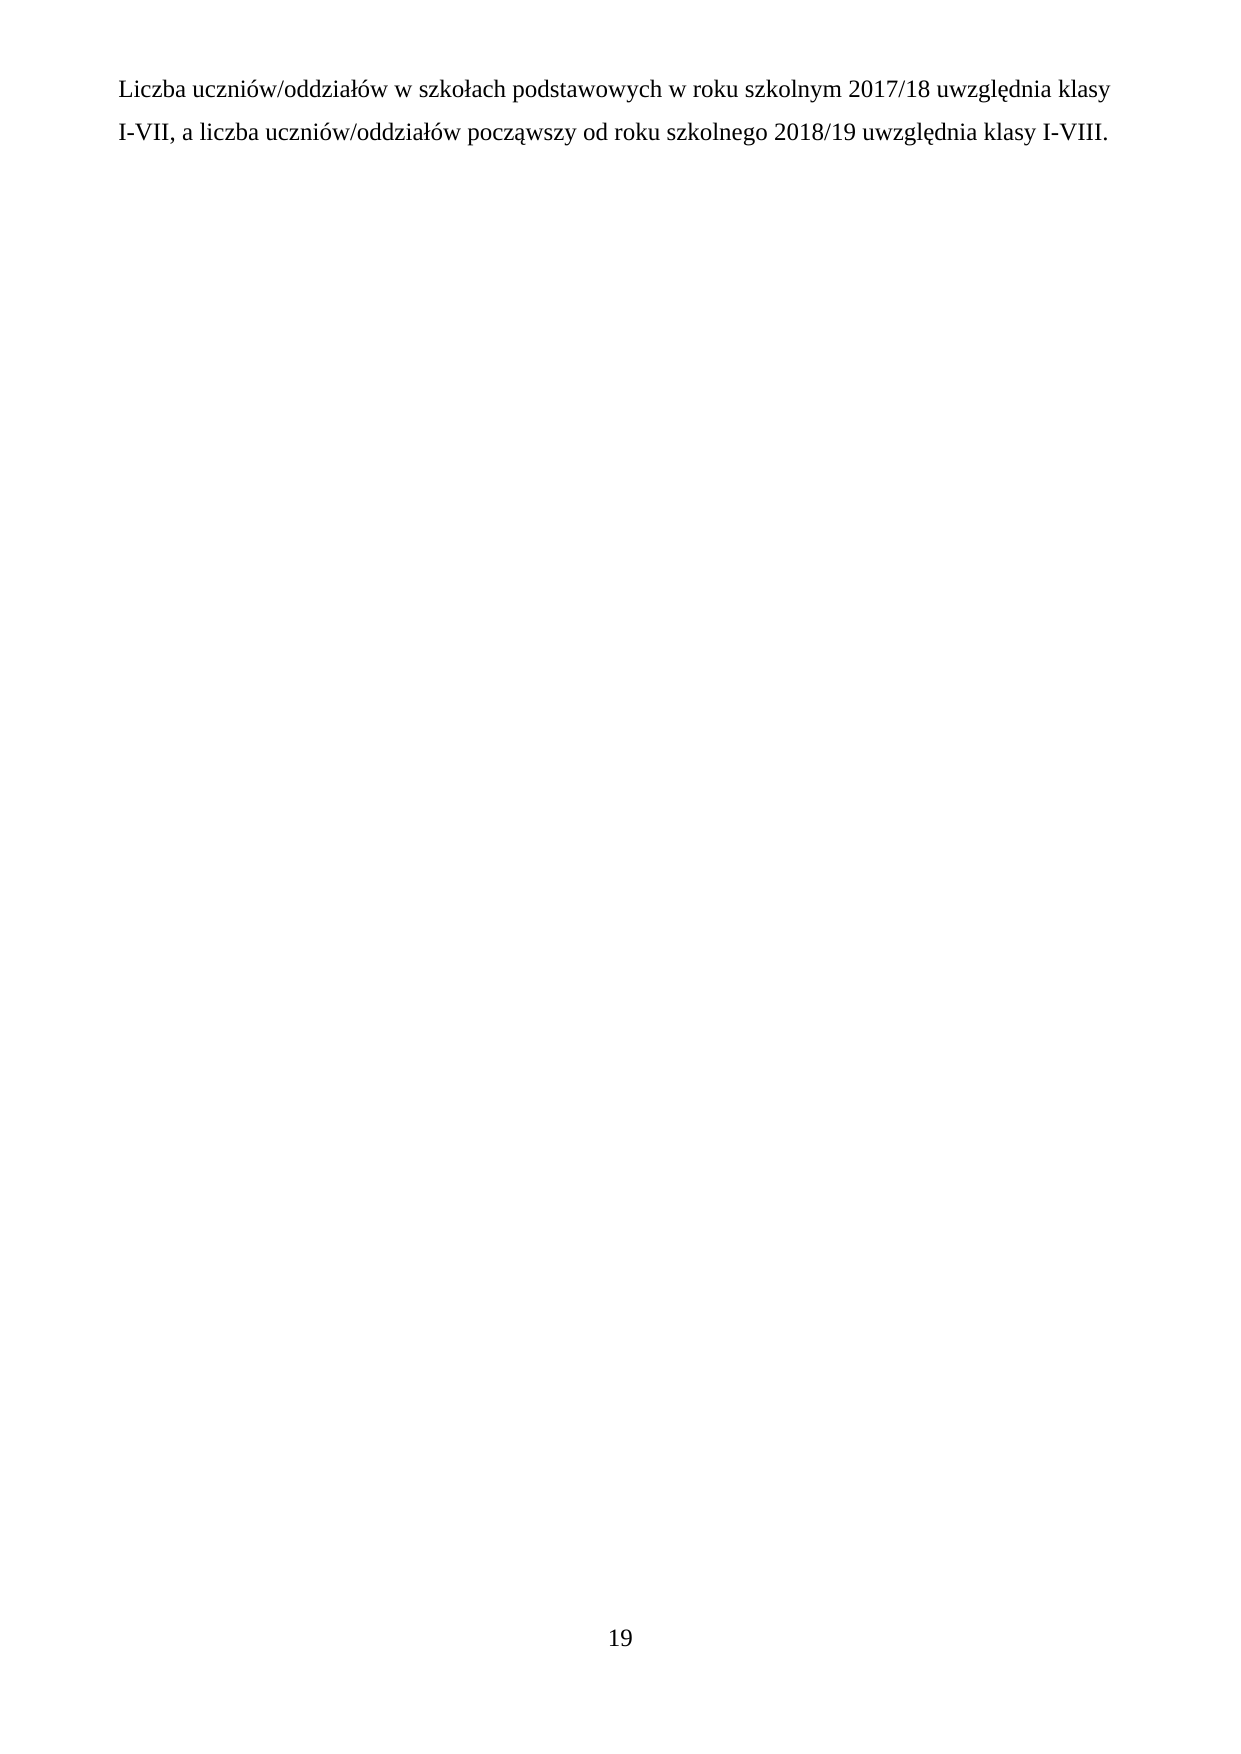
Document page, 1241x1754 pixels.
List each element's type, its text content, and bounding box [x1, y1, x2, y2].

text Liczba uczniów/oddziałów w szkołach podstawowych w roku szkolnym 2017/18 uwzględnia klasy I-VII, a liczba uczniów/oddziałów począwszy od roku szkolnego 2018/19 uwzględnia klasy I-VIII. [118, 74, 1122, 146]
